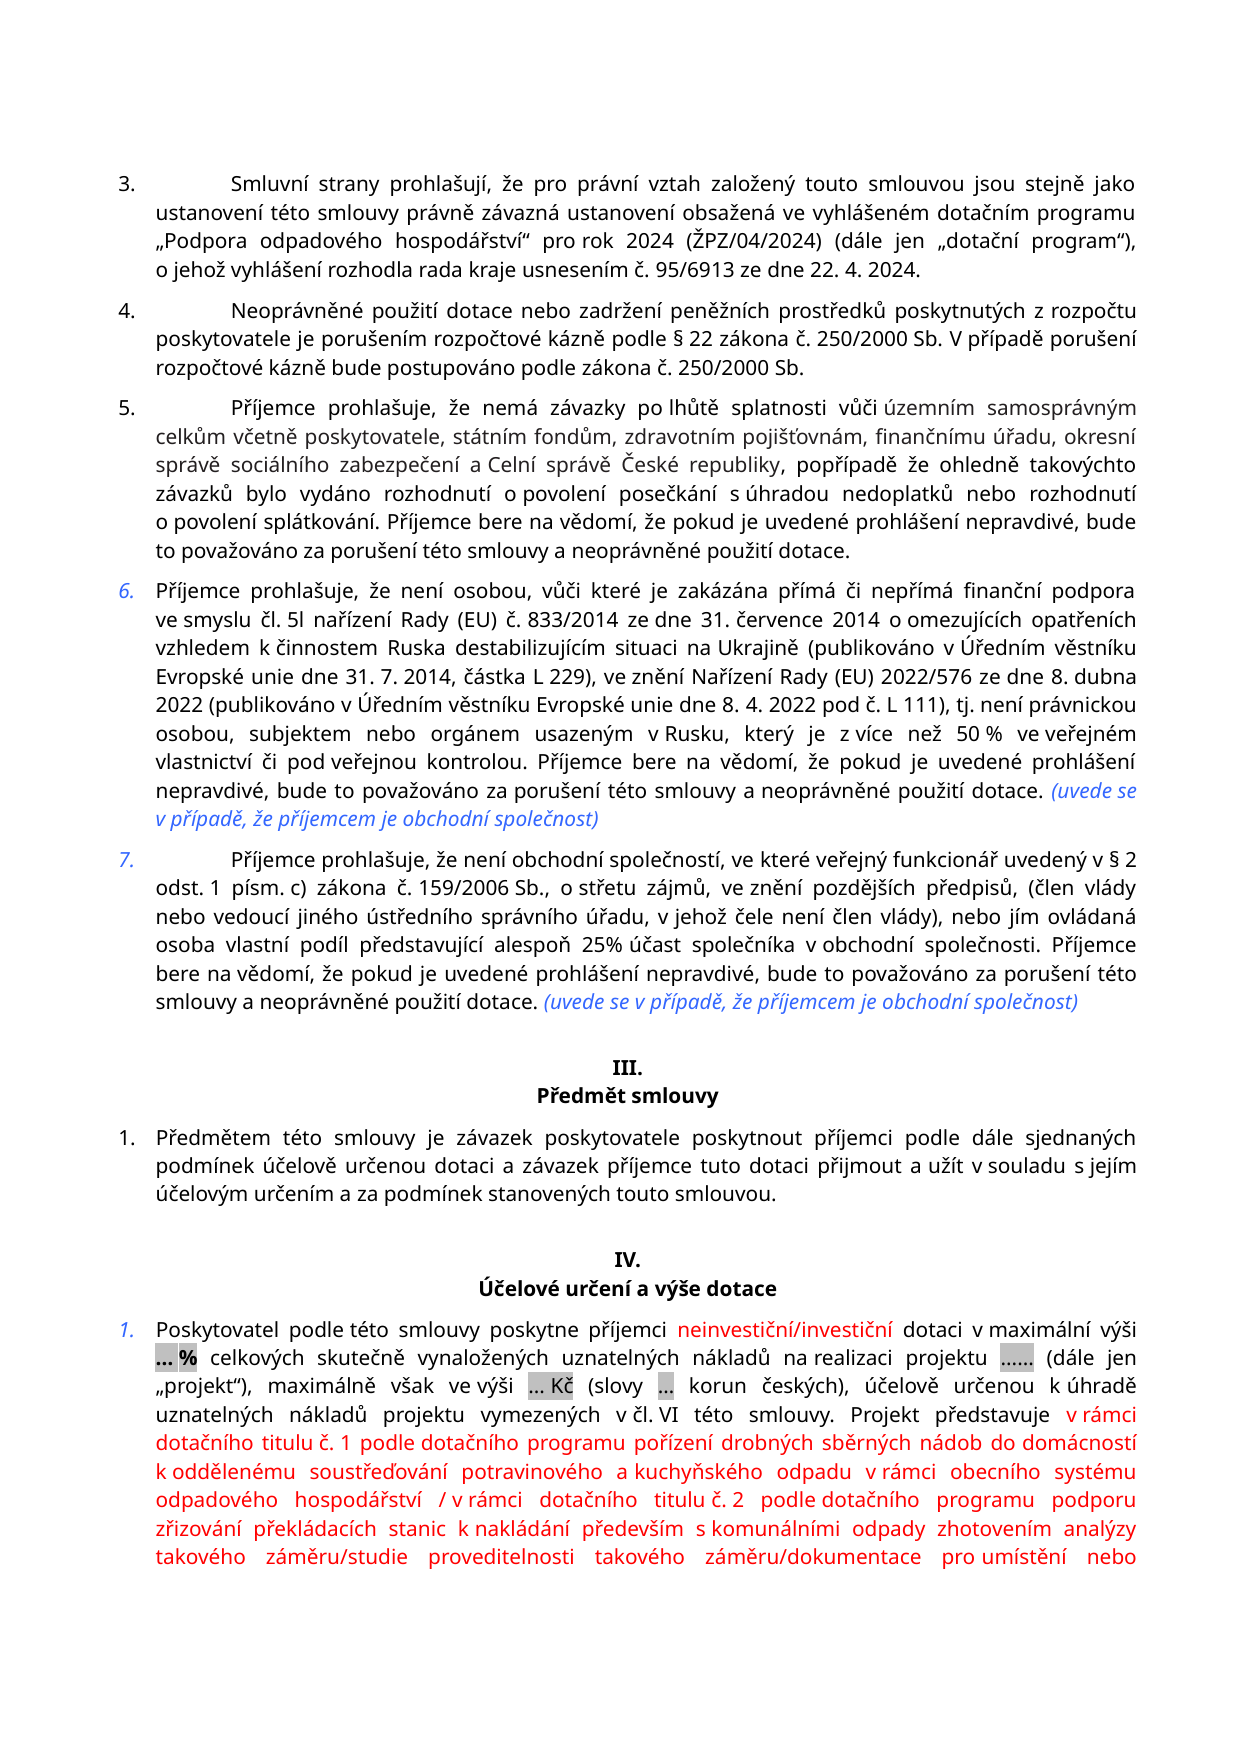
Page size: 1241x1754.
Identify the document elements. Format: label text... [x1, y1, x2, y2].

text III. [118, 1053, 1137, 1082]
list Příjemce prohlašuje, že nemá závazky po lhůtě splatnosti vůči územním samosprávným celkům včetně poskytovatele, státním fondům, zdravotním pojišťovnám, finančnímu úřadu, okresní správě sociálního zabezpečení a Celní správě České republiky, popřípadě že ohledně takovýchto závazků bylo vydáno rozhodnutí o povolení posečkání s úhradou nedoplatků nebo rozhodnutí o povolení splátkování. Příjemce bere na vědomí, že pokud je uvedené prohlášení nepravdivé, bude to považováno za porušení této smlouvy a neoprávněné použití dotace. [118, 393, 1137, 564]
list Smluvní strany prohlašují, že pro právní vztah založený touto smlouvou jsou stejně jako ustanovení této smlouvy právně závazná ustanovení obsažená ve vyhlášeném dotačním programu „Podpora odpadového hospodářství“ pro rok 2024 (ŽPZ/04/2024) (dále jen „dotační program“), o jehož vyhlášení rozhodla rada kraje usnesením č. 95/6913 ze dne 22. 4. 2024. [118, 169, 1137, 283]
text Předmět smlouvy [118, 1082, 1137, 1110]
list Předmětem této smlouvy je závazek poskytovatele poskytnout příjemci podle dále sjednaných podmínek účelově určenou dotaci a závazek příjemce tuto dotaci přijmout a užít v souladu s jejím účelovým určením a za podmínek stanovených touto smlouvou. [118, 1123, 1137, 1208]
list Příjemce prohlašuje, že není osobou, vůči které je zakázána přímá či nepřímá finanční podpora ve smyslu čl. 5l nařízení Rady (EU) č. 833/2014 ze dne 31. července 2014 o omezujících opatřeních vzhledem k činnostem Ruska destabilizujícím situaci na Ukrajině (publikováno v Úředním věstníku Evropské unie dne 31. 7. 2014, částka L 229), ve znění Nařízení Rady (EU) 2022/576 ze dne 8. dubna 2022 (publikováno v Úředním věstníku Evropské unie dne 8. 4. 2022 pod č. L 111), tj. není právnickou osobou, subjektem nebo orgánem usazeným v Rusku, který je z více než 50 % ve veřejném vlastnictví či pod veřejnou kontrolou. Příjemce bere na vědomí, že pokud je uvedené prohlášení nepravdivé, bude to považováno za porušení této smlouvy a neoprávněné použití dotace. (uvede se v případě, že příjemcem je obchodní společnost) [118, 577, 1137, 833]
list Neoprávněné použití dotace nebo zadržení peněžních prostředků poskytnutých z rozpočtu poskytovatele je porušením rozpočtové kázně podle § 22 zákona č. 250/2000 Sb. V případě porušení rozpočtové kázně bude postupováno podle zákona č. 250/2000 Sb. [118, 296, 1137, 381]
list Příjemce prohlašuje, že není obchodní společností, ve které veřejný funkcionář uvedený v § 2 odst. 1 písm. c) zákona č. 159/2006 Sb., o střetu zájmů, ve znění pozdějších předpisů, (člen vlády nebo vedoucí jiného ústředního správního úřadu, v jehož čele není člen vlády), nebo jím ovládaná osoba vlastní podíl představující alespoň 25% účast společníka v obchodní společnosti. Příjemce bere na vědomí, že pokud je uvedené prohlášení nepravdivé, bude to považováno za porušení této smlouvy a neoprávněné použití dotace. (uvede se v případě, že příjemcem je obchodní společnost) [118, 845, 1137, 1016]
text IV. [118, 1245, 1137, 1274]
text Účelové určení a výše dotace [118, 1274, 1137, 1302]
list Poskytovatel podle této smlouvy poskytne příjemci neinvestiční/investiční dotaci v maximální výši … % celkových skutečně vynaložených uznatelných nákladů na realizaci projektu ...... (dále jen „projekt“), maximálně však ve výši ... Kč (slovy … korun českých), účelově určenou k úhradě uznatelných nákladů projektu vymezených v čl. VI této smlouvy. Projekt představuje v rámci dotačního titulu č. 1 podle dotačního programu pořízení drobných sběrných nádob do domácností k oddělenému soustřeďování potravinového a kuchyňského odpadu v rámci obecního systému odpadového hospodářství / v rámci dotačního titulu č. 2 podle dotačního programu podporu zřizování překládacích stanic k nakládání především s komunálními odpady zhotovením analýzy takového záměru/studie proveditelnosti takového záměru/dokumentace pro umístění nebo [118, 1315, 1137, 1571]
